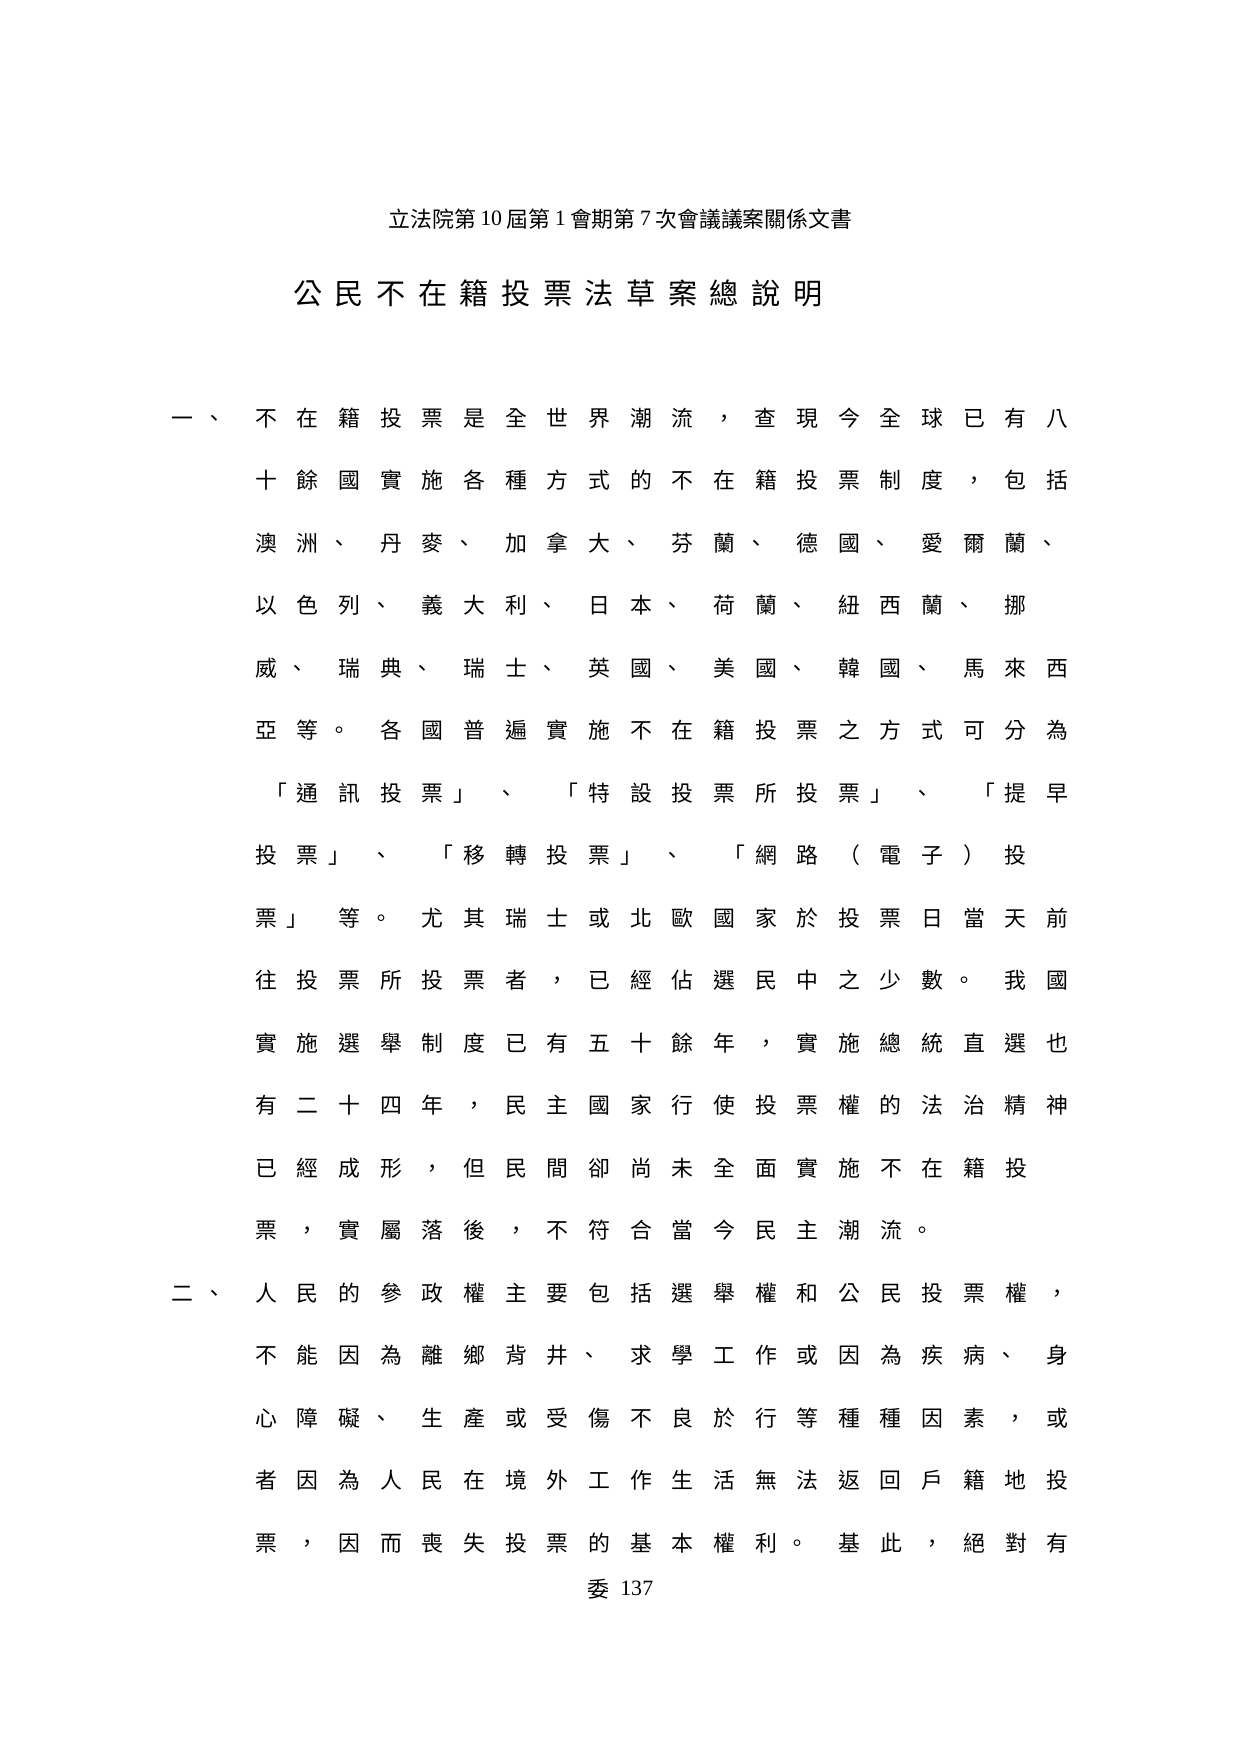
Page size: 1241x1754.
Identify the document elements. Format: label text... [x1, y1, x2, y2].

text 公民不在籍投票法草案總說明 [272, 250, 1078, 313]
text 二、人民的參政權主要包括選舉權和公民投票權，不能因為離鄉背井、求學工作或因為疾病、身心障礙、生產或受傷不良於行等種種因素，或者因為人民在境外工作生活無法返回戶籍地投票，因而喪失投票的基本權利。基此，絕對有 [162, 1250, 1078, 1563]
text 一、不在籍投票是全世界潮流，查現今全球已有八十餘國實施各種方式的不在籍投票制度，包括澳洲、丹麥、加拿大、芬蘭、德國、愛爾蘭、以色列、義大利、日本、荷蘭、紐西蘭、挪威、瑞典、瑞士、英國、美國、韓國、馬來西亞等。各國普遍實施不在籍投票之方式可分為「通訊投票」、「特設投票所投票」、「提早投票」、「移轉投票」、「網路（電子）投票」等。尤其瑞士或北歐國家於投票日當天前往投票所投票者，已經佔選民中之少數。我國實施選舉制度已有五十餘年，實施總統直選也有二十四年，民主國家行使投票權的法治精神已經成形，但民間卻尚未全面實施不在籍投票，實屬落後，不符合當今民主潮流。 [162, 375, 1078, 1250]
